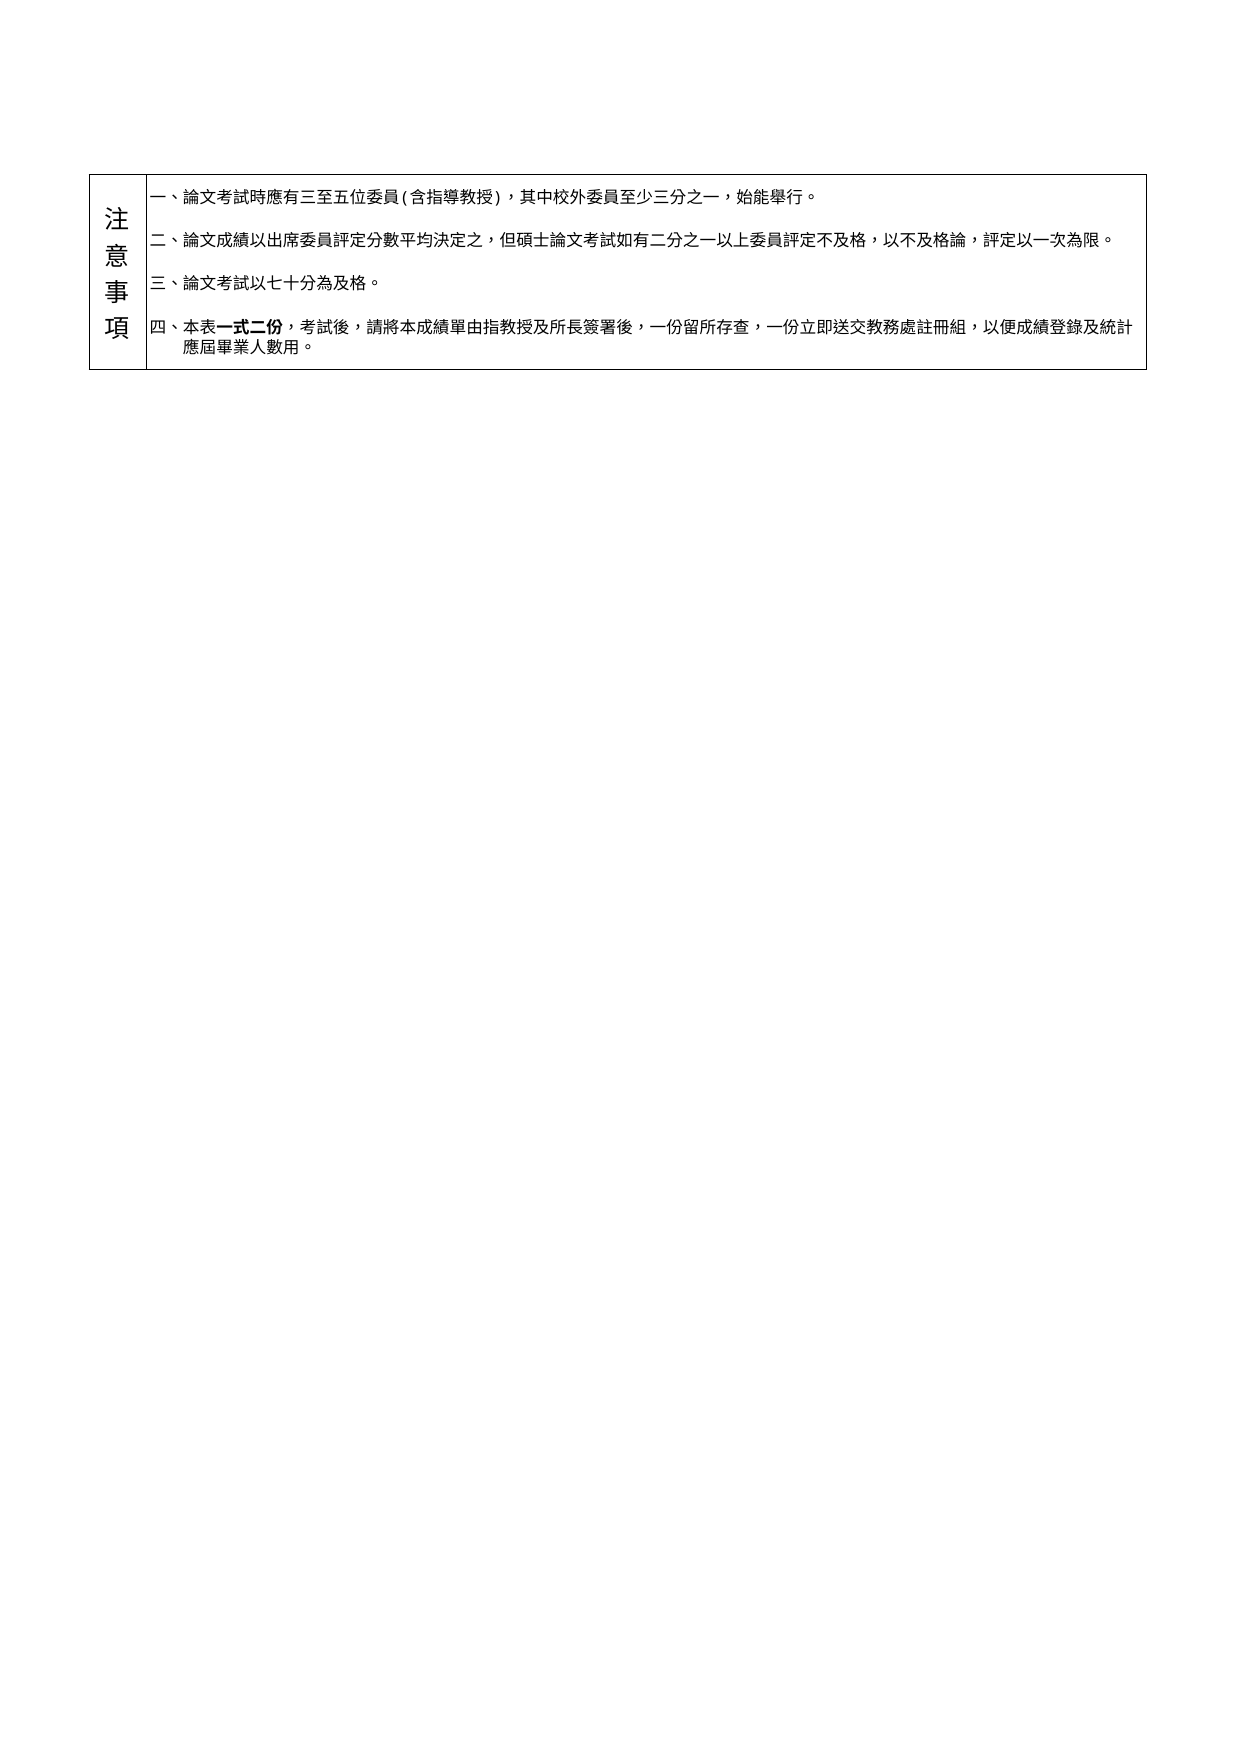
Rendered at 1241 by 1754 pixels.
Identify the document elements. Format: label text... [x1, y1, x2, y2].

table_cell [1147, 174, 1151, 369]
table_cell 一、論文考試時應有三至五位委員(含指導教授)，其中校外委員至少三分之一，始能舉行。 二、論文成績以出席委員評定分數平均決定之，但碩士論文考試如有二分之一以上委員評定不及格，以不及格論，評定以一次為限。 三、論文考試以七十分為及格。 四、本表一式二份，考試後，請將本成績單由指教授及所長簽署後，一份留所存查，一份立即送交教務處註冊組，以便成績登錄及統計應屆畢業人數用。 [147, 175, 1146, 369]
table_cell 注意事項 [90, 175, 146, 369]
